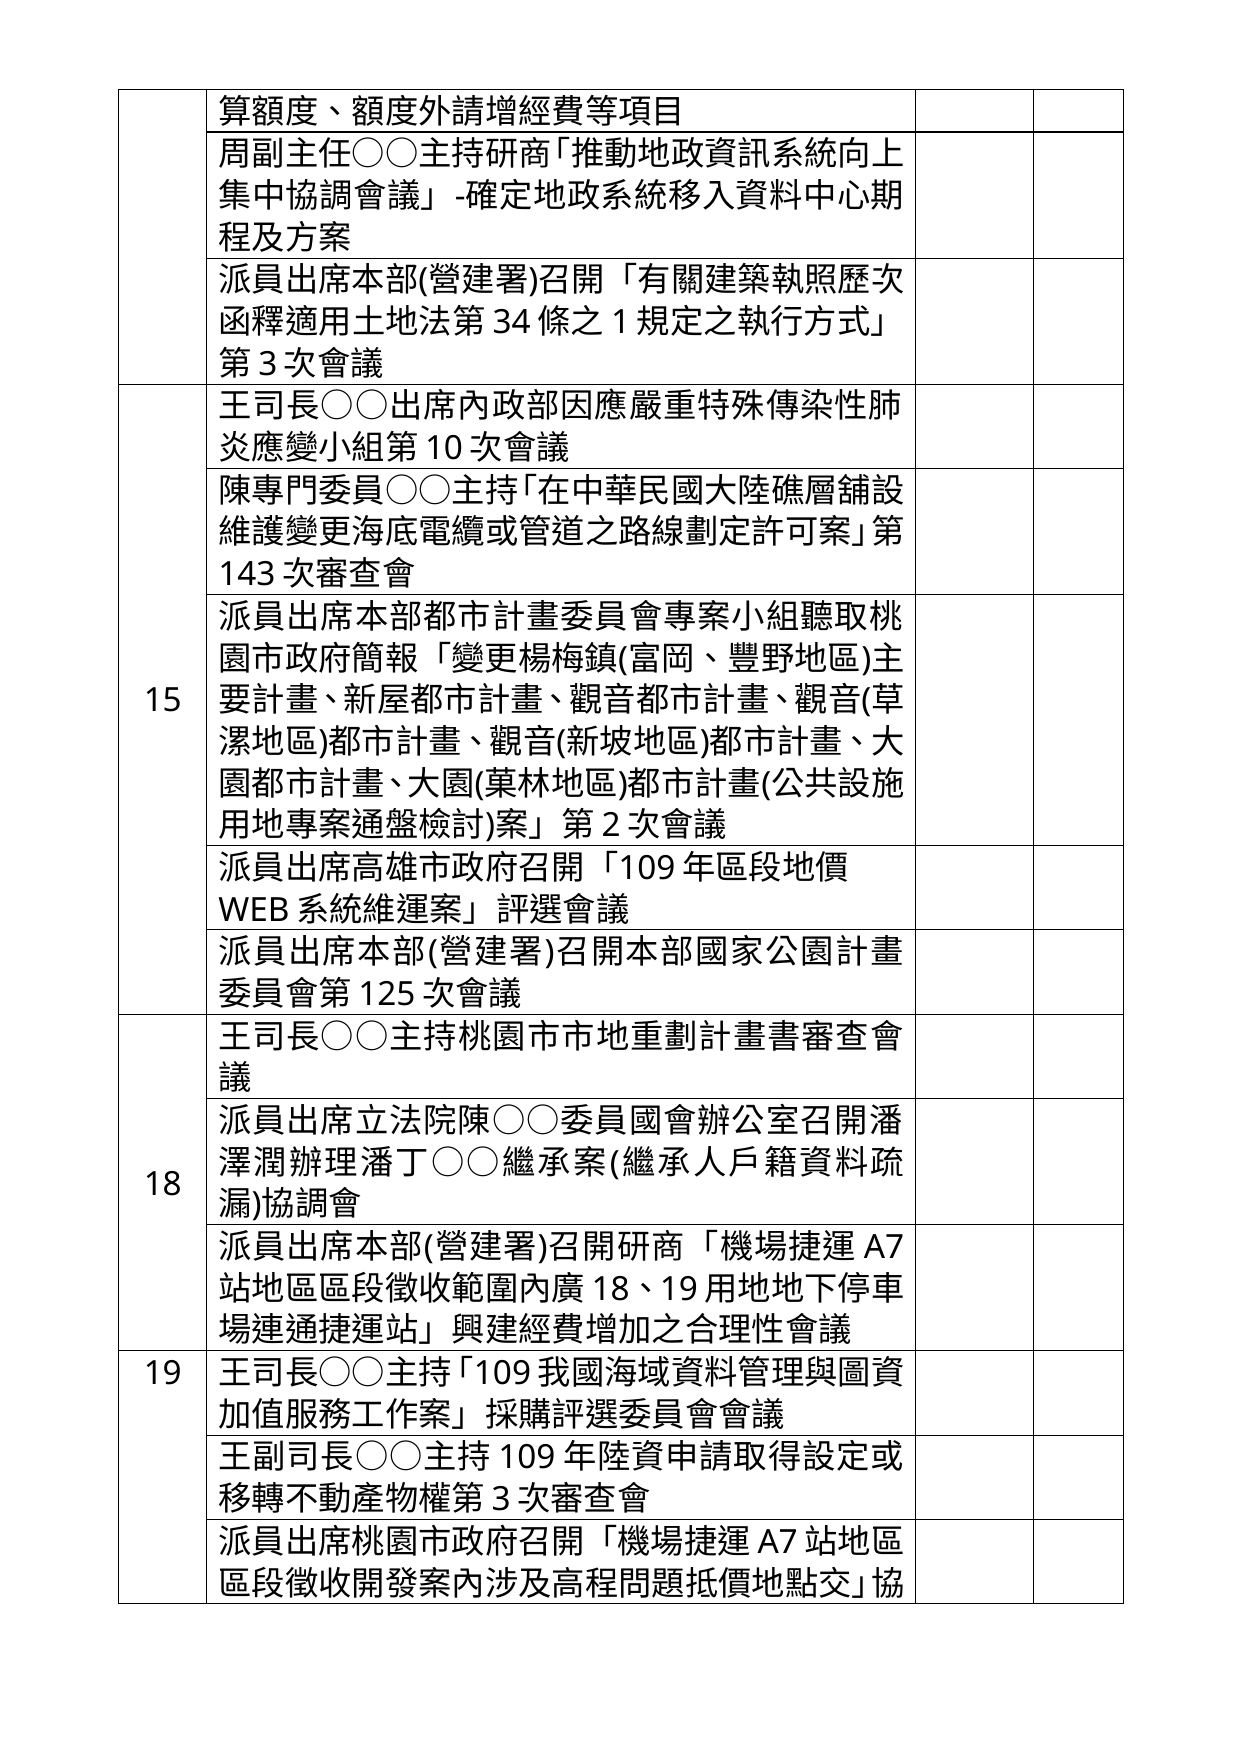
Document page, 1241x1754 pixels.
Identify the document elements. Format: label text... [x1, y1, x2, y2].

table_cell 15 [119, 385, 206, 1014]
table_cell [1034, 1099, 1123, 1224]
table_cell [1034, 133, 1123, 257]
table_cell 王司長○○出席內政部因應嚴重特殊傳染性肺炎應變小組第10次會議 [207, 385, 915, 468]
table_cell [916, 1436, 1033, 1519]
table_cell [916, 1520, 1033, 1603]
table_cell [1034, 1225, 1123, 1350]
table_cell [916, 385, 1033, 468]
table_cell [916, 1099, 1033, 1224]
table_cell 派員出席立法院陳○○委員國會辦公室召開潘澤潤辦理潘丁○○繼承案(繼承人戶籍資料疏漏)協調會 [207, 1099, 915, 1224]
table_cell [916, 90, 1033, 131]
table_cell [916, 846, 1033, 929]
table_cell [1034, 595, 1123, 845]
table_cell [1034, 846, 1123, 929]
table_cell [1034, 259, 1123, 383]
table_cell [1034, 1436, 1123, 1519]
table_cell [1034, 1351, 1123, 1434]
table_cell 王司長○○主持桃園市市地重劃計畫書審查會議 [207, 1015, 915, 1098]
table_cell [1034, 1015, 1123, 1098]
table_cell 19 [119, 1351, 206, 1603]
table_cell [1034, 469, 1123, 594]
table_cell [916, 595, 1033, 845]
table_cell [916, 1015, 1033, 1098]
table_cell 派員出席本部都市計畫委員會專案小組聽取桃園市政府簡報「變更楊梅鎮(富岡、豐野地區)主要計畫、新屋都市計畫、觀音都市計畫、觀音(草漯地區)都市計畫、觀音(新坡地區)都市計畫、大園都市計畫、大園(菓林地區)都市計畫(公共設施用地專案通盤檢討)案」第2次會議 [207, 595, 915, 845]
table_cell [1034, 1520, 1123, 1603]
table_cell [916, 1351, 1033, 1434]
table_cell 陳專門委員○○主持「在中華民國大陸礁層舖設維護變更海底電纜或管道之路線劃定許可案」第143次審查會 [207, 469, 915, 594]
table_cell 派員出席本部(營建署)召開研商「機場捷運A7站地區區段徵收範圍內廣18、19用地地下停車場連通捷運站」興建經費增加之合理性會議 [207, 1225, 915, 1350]
table_cell [1034, 385, 1123, 468]
table_cell 王司長○○主持「109我國海域資料管理與圖資加值服務工作案」採購評選委員會會議 [207, 1351, 915, 1434]
table_cell [916, 930, 1033, 1014]
table_cell [119, 90, 206, 383]
table_cell 派員出席本部(營建署)召開本部國家公園計畫委員會第125次會議 [207, 930, 915, 1014]
table_cell 王副司長○○主持109年陸資申請取得設定或移轉不動產物權第3次審查會 [207, 1436, 915, 1519]
table_cell [1034, 930, 1123, 1014]
table_cell 算額度、額度外請增經費等項目 [207, 90, 915, 131]
table_cell [916, 133, 1033, 257]
table_cell 周副主任○○主持研商「推動地政資訊系統向上集中協調會議」-確定地政系統移入資料中心期程及方案 [207, 133, 915, 257]
table_cell 派員出席桃園市政府召開「機場捷運A7站地區區段徵收開發案內涉及高程問題抵價地點交」協 [207, 1520, 915, 1603]
table_cell 派員出席高雄市政府召開「109年區段地價WEB系統維運案」評選會議 [207, 846, 915, 929]
table_cell [916, 259, 1033, 383]
table_cell 派員出席本部(營建署)召開「有關建築執照歷次函釋適用土地法第34條之1規定之執行方式」第3次會議 [207, 259, 915, 383]
table_cell [916, 1225, 1033, 1350]
table_cell 18 [119, 1015, 206, 1350]
table_cell [916, 469, 1033, 594]
table_cell [1034, 90, 1123, 131]
